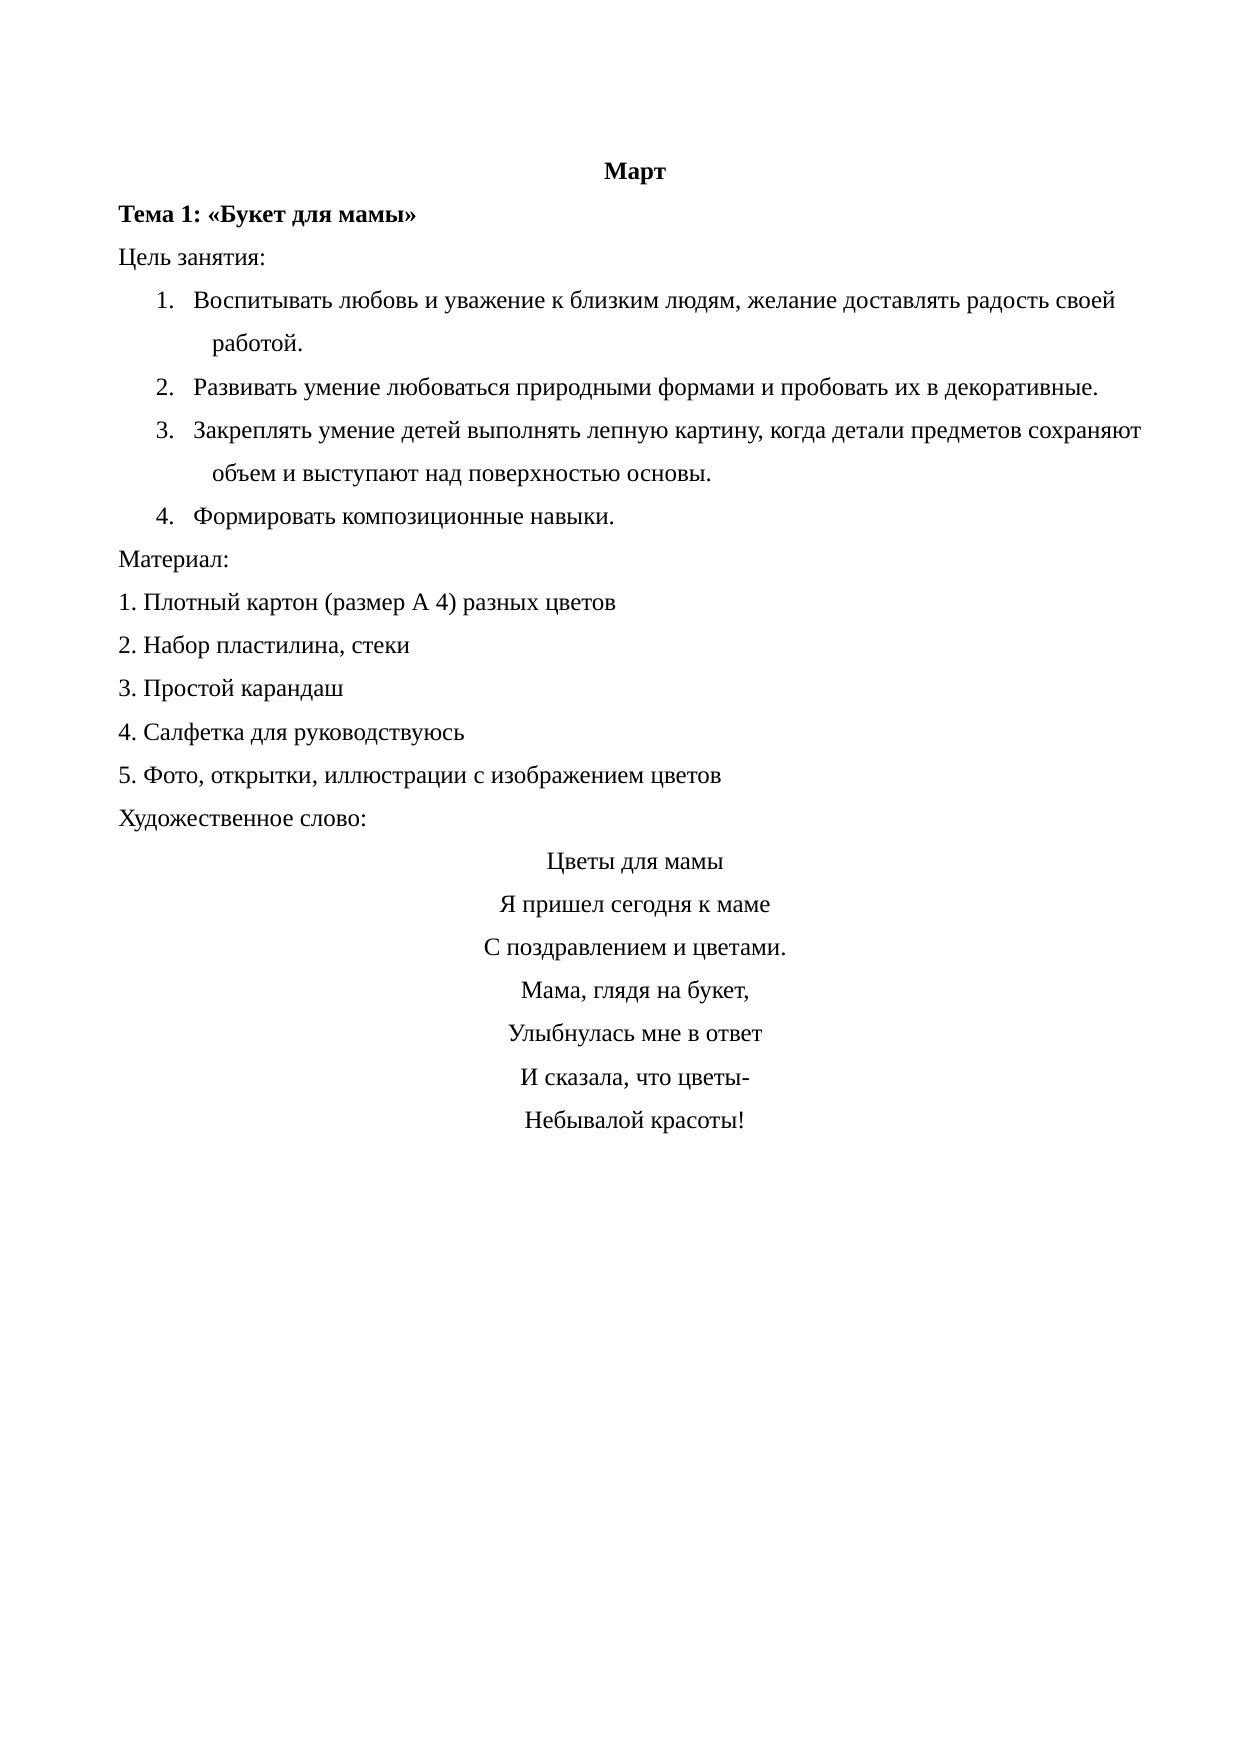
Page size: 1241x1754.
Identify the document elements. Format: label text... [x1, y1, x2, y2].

text 3. Простой карандаш [118, 673, 1152, 702]
list Формировать композиционные навыки. [156, 501, 1152, 530]
text Я пришел сегодня к маме [118, 889, 1152, 918]
text Март [118, 156, 1152, 185]
list Воспитывать любовь и уважение к близким людям, желание доставлять радость своей работой. [156, 285, 1152, 357]
text И сказала, что цветы- [118, 1062, 1152, 1090]
text С поздравлением и цветами. [118, 932, 1152, 961]
text Тема 1: «Букет для мамы» [118, 199, 1152, 228]
text 2. Набор пластилина, стеки [118, 630, 1152, 659]
text Художественное слово: [118, 803, 1152, 832]
text 4. Салфетка для руководствуюсь [118, 717, 1152, 745]
text 5. Фото, открытки, иллюстрации с изображением цветов [118, 760, 1152, 788]
text Небывалой красоты! [118, 1105, 1152, 1133]
text Материал: [118, 544, 1152, 573]
text Мама, глядя на букет, [118, 975, 1152, 1004]
text Цель занятия: [118, 242, 1152, 271]
list Закреплять умение детей выполнять лепную картину, когда детали предметов сохраняют объем и выступают над поверхностью основы. [156, 415, 1152, 487]
text 1. Плотный картон (размер А 4) разных цветов [118, 587, 1152, 616]
text Улыбнулась мне в ответ [118, 1018, 1152, 1047]
text Цветы для мамы [118, 846, 1152, 875]
list Развивать умение любоваться природными формами и пробовать их в декоративные. [156, 372, 1152, 400]
